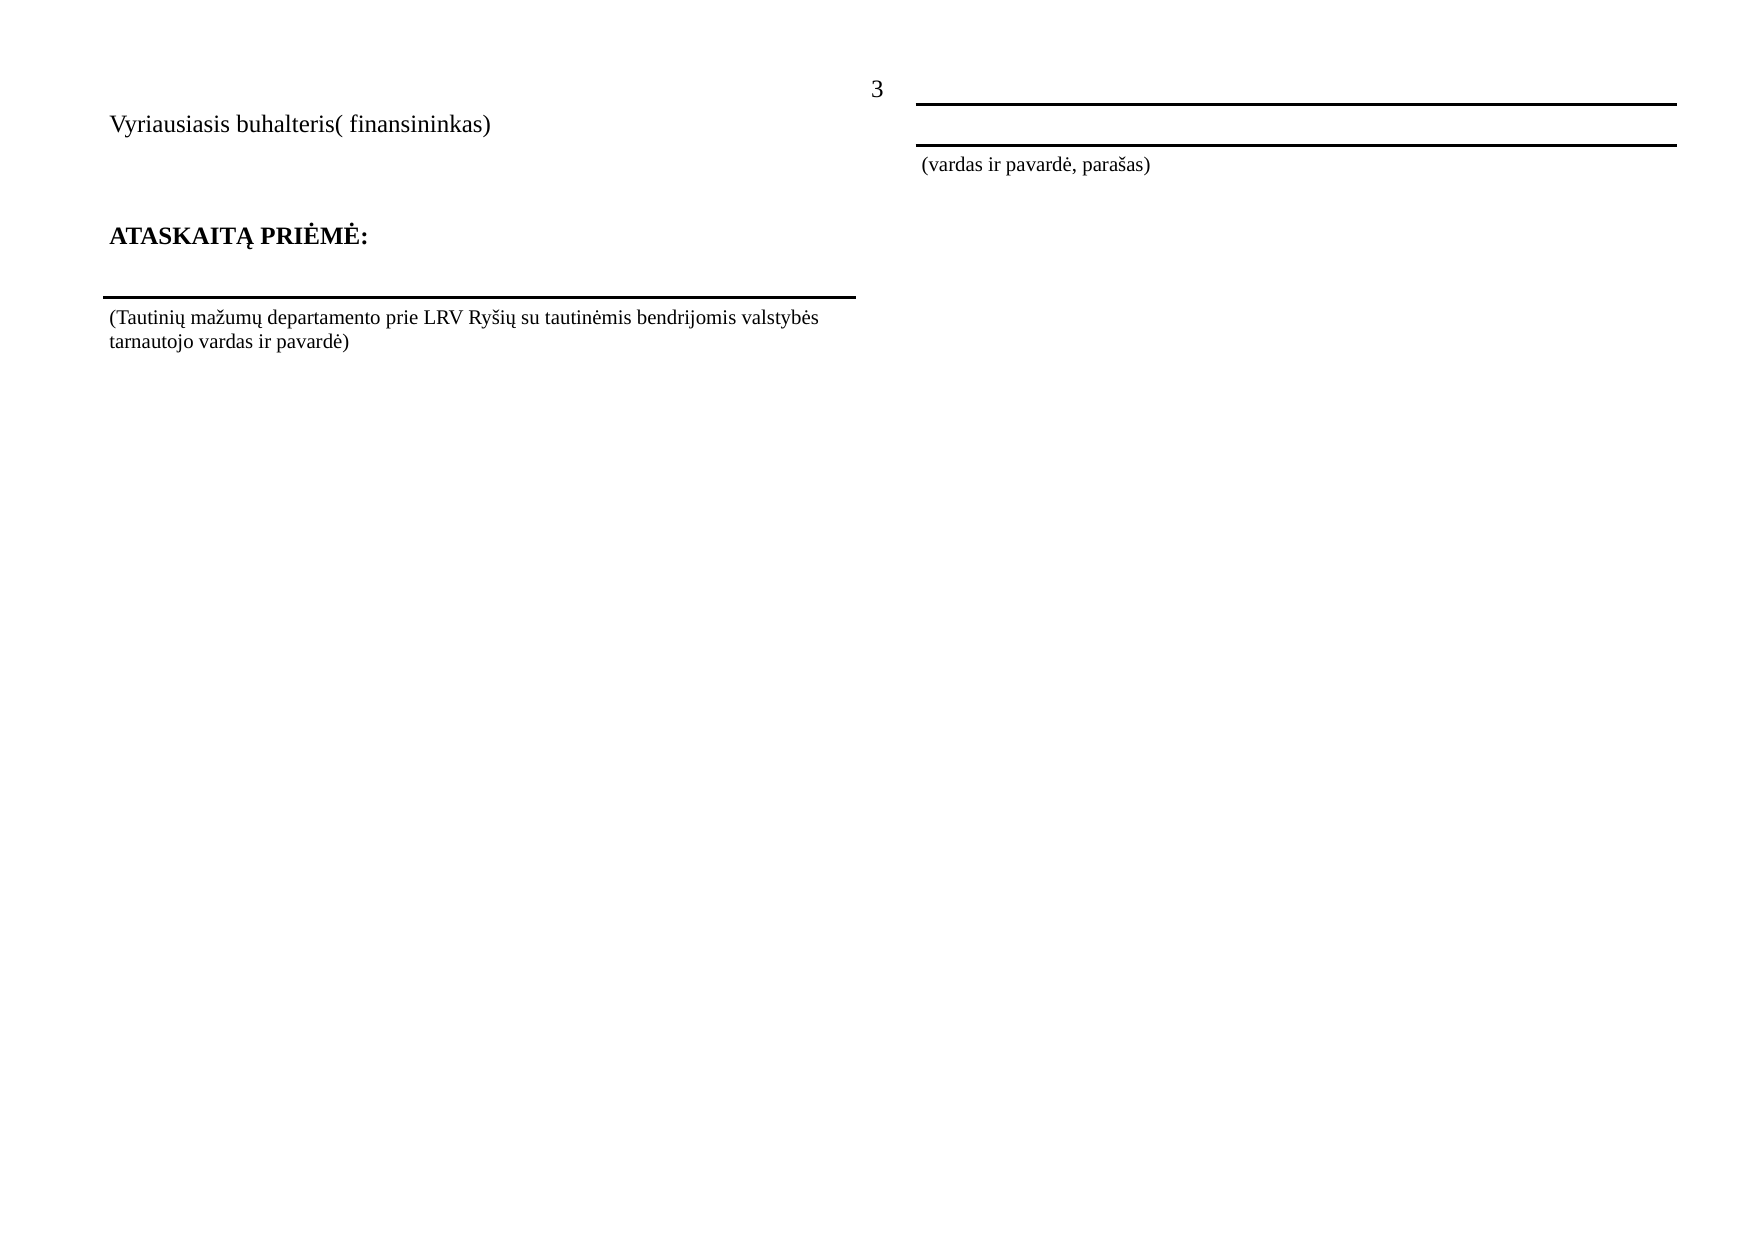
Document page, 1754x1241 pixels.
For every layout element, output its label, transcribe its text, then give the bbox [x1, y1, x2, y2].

table_cell [916, 296, 1677, 359]
table_cell (Tautinių mažumų departamento prie LRV Ryšių su tautinėmis bendrijomis valstybės tarnautojo vardas ir pavardė) [103, 299, 856, 359]
table_cell [916, 106, 1677, 143]
table_cell [856, 103, 916, 143]
table_cell [856, 144, 916, 187]
table_cell [856, 256, 916, 296]
table_cell Vyriausiasis buhalteris( finansininkas) [103, 103, 856, 143]
table_cell (vardas ir pavardė, parašas) [916, 147, 1677, 187]
table_cell [103, 144, 856, 187]
table_cell ATASKAITĄ PRIĖMĖ: [103, 187, 856, 256]
table_cell [916, 256, 1677, 296]
table_cell [103, 256, 856, 296]
table_cell [856, 296, 916, 359]
table_cell [916, 187, 1677, 256]
table_cell [856, 187, 916, 256]
